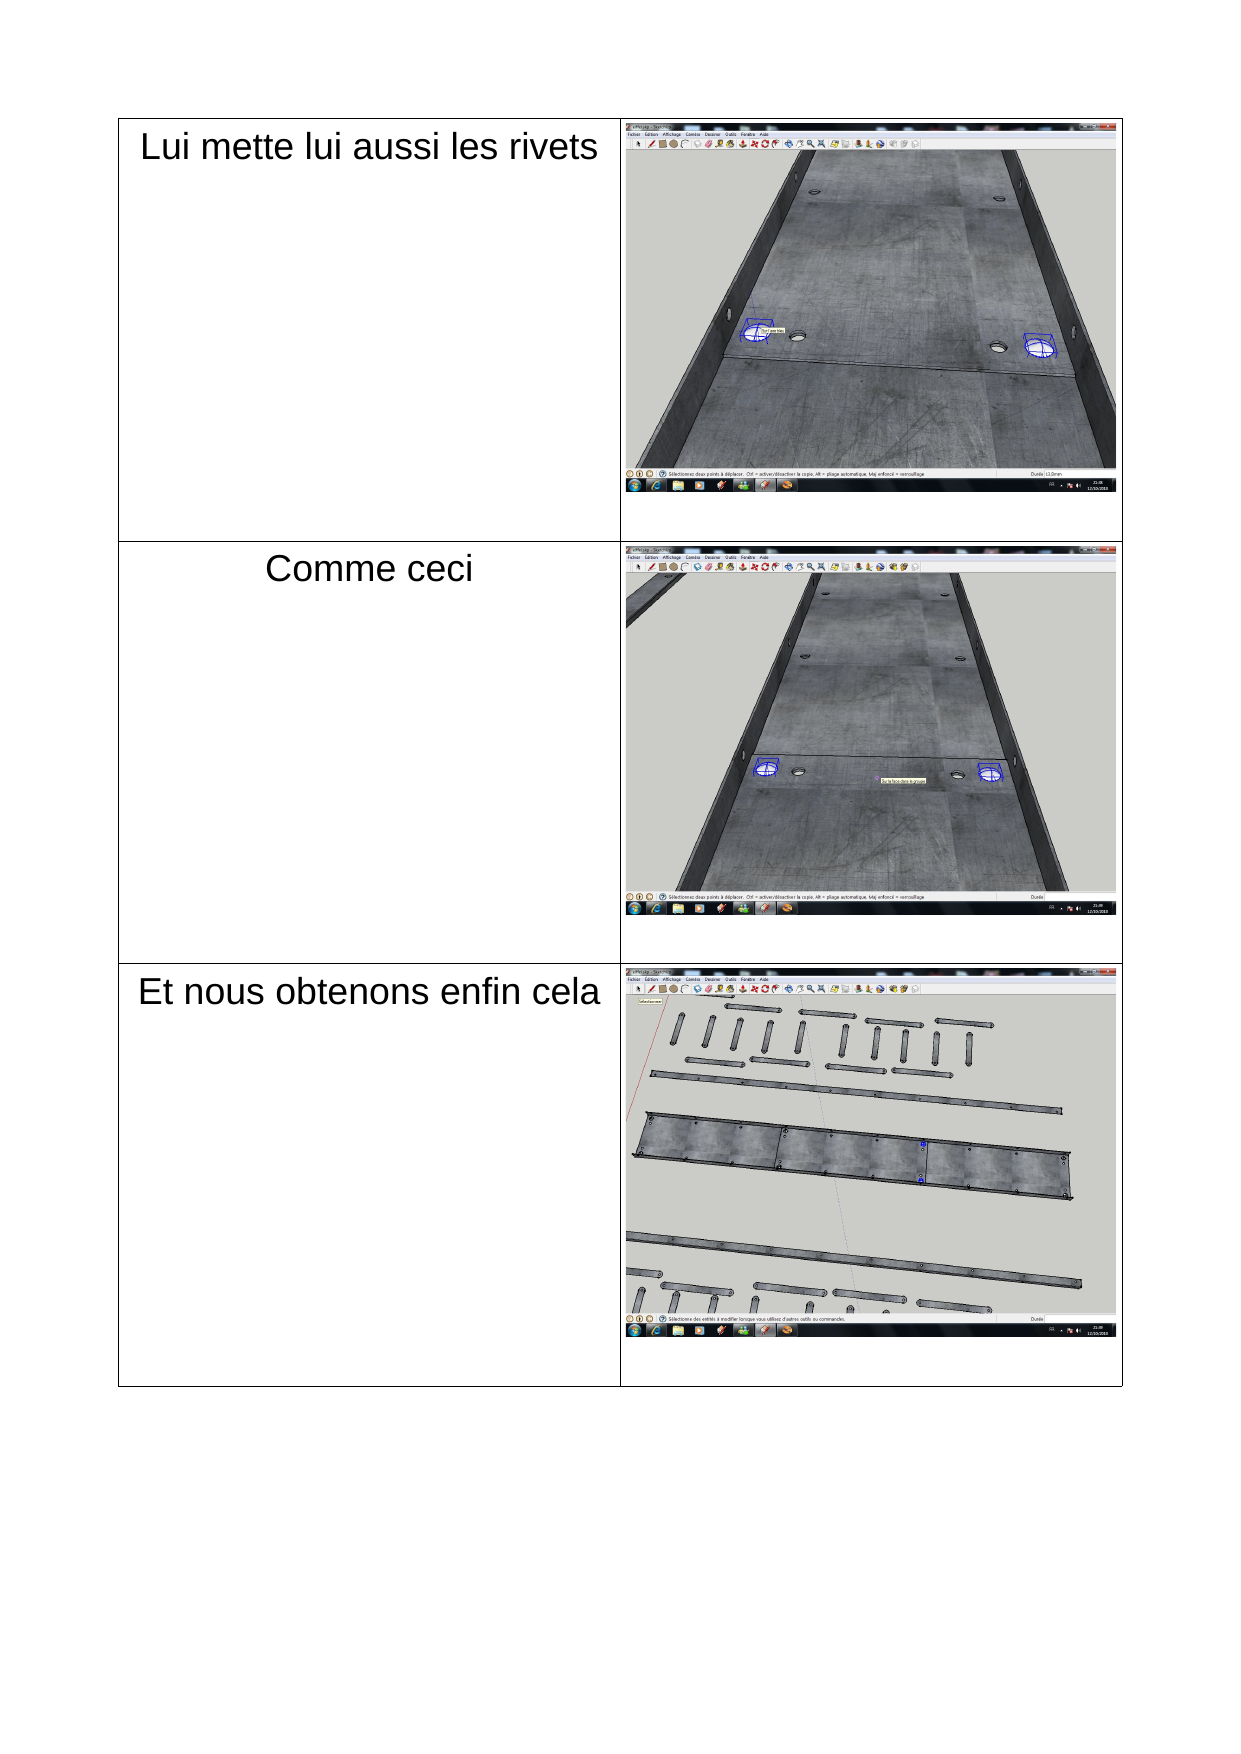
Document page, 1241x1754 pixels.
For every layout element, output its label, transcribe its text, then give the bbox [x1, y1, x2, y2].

table_cell [621, 964, 1122, 1386]
table_cell Et nous obtenons enfin cela [119, 964, 620, 1386]
picture [625, 123, 1117, 492]
picture [625, 546, 1117, 915]
table_cell Lui mette lui aussi les rivets [119, 119, 620, 541]
table_cell [621, 119, 1122, 541]
table_cell Comme ceci [119, 542, 620, 963]
table_cell [621, 542, 1122, 963]
picture [625, 968, 1117, 1337]
